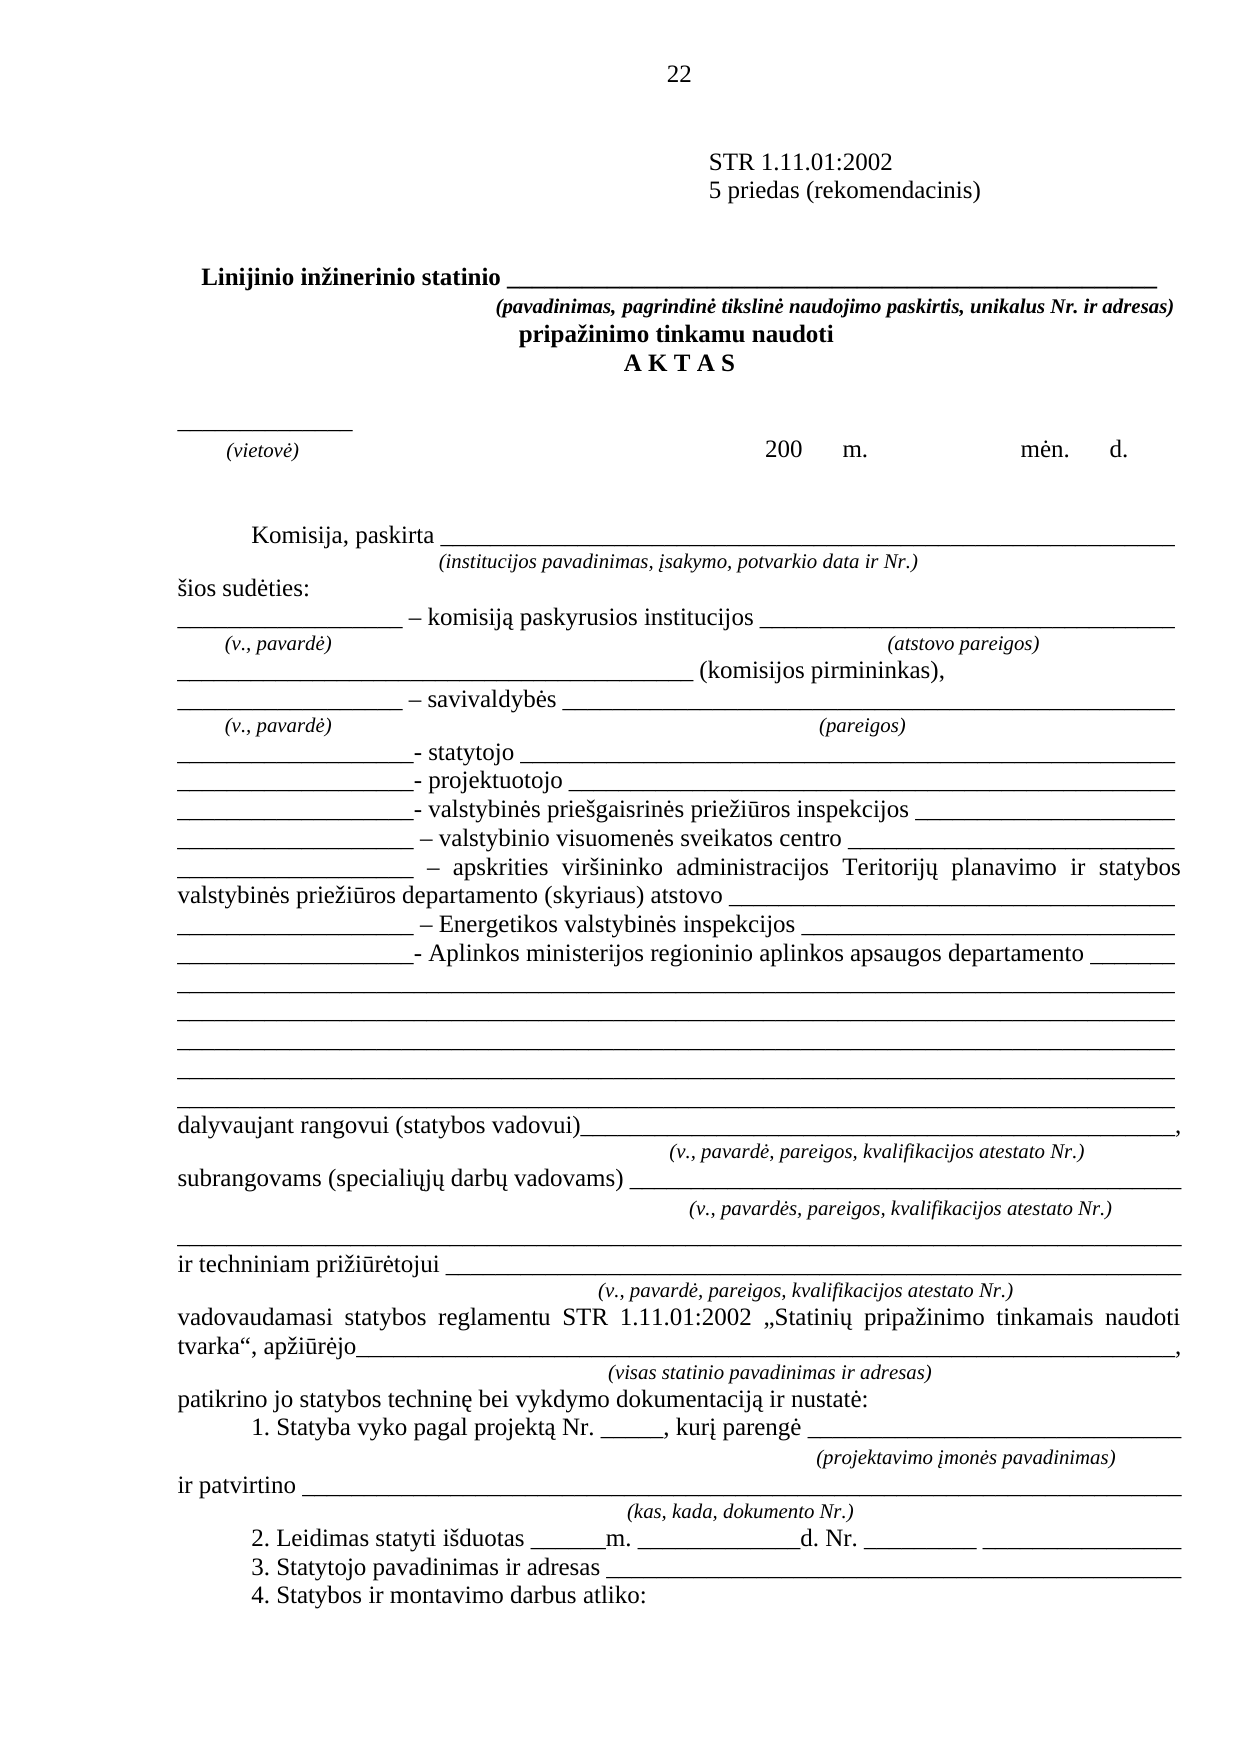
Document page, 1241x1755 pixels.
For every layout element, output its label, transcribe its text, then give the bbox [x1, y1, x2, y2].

text - Aplinkos ministerijos regioninio aplinkos apsaugos departamento [177, 938, 1181, 967]
text subrangovams (specialiųjų darbų vadovams) [177, 1163, 1181, 1192]
text STR 1.11.01:2002 [177, 147, 1181, 176]
text (v., pavardė) (atstovo pareigos) [177, 631, 1181, 655]
text ______________ [177, 406, 1181, 434]
text vadovaudamasi statybos reglamentu STR 1.11.01:2002 „Statinių pripažinimo tinkamais naudoti tvarka“, apžiūrėjo , [177, 1302, 1181, 1360]
text pripažinimo tinkamu naudoti [177, 319, 1181, 348]
text (v., pavardės, pareigos, kvalifikacijos atestato Nr.) [177, 1192, 1181, 1221]
text Komisija, paskirta [177, 521, 1181, 549]
text (v., pavardė) (pareigos) [177, 712, 1181, 737]
text – valstybinio visuomenės sveikatos centro [177, 823, 1181, 852]
text (institucijos pavadinimas, įsakymo, potvarkio data ir Nr.) [177, 549, 1181, 573]
text 3. Statytojo pavadinimas ir adresas [177, 1552, 1181, 1580]
text patikrino jo statybos techninę bei vykdymo dokumentaciją ir nustatė: [177, 1384, 1181, 1412]
text (projektavimo įmonės pavadinimas) [177, 1441, 1181, 1470]
text ir patvirtino [177, 1470, 1181, 1499]
text (vietovė) 200 m. mėn. d. [177, 434, 1181, 463]
text (v., pavardė, pareigos, kvalifikacijos atestato Nr.) [177, 1278, 1181, 1302]
text 1. Statyba vyko pagal projektą Nr. _____, kurį parengė [177, 1412, 1181, 1441]
text (v., pavardė, pareigos, kvalifikacijos atestato Nr.) [177, 1139, 1181, 1163]
text __________________ – komisiją paskyrusios institucijos [177, 602, 1181, 631]
text – Energetikos valstybinės inspekcijos [177, 909, 1181, 938]
text A K T A S [177, 348, 1181, 377]
text šios sudėties: [177, 573, 1181, 602]
text - projektuotojo [177, 765, 1181, 794]
text __________________ – savivaldybės [177, 684, 1181, 712]
text dalyvaujant rangovui (statybos vadovui) , [177, 1110, 1181, 1139]
text (kas, kada, dokumento Nr.) [177, 1499, 1181, 1523]
text 2. Leidimas statyti išduotas ______m. _____________d. Nr. _________ [177, 1523, 1181, 1552]
text (pavadinimas, pagrindinė tikslinė naudojimo paskirtis, unikalus Nr. ir adresas) [177, 291, 1181, 319]
text (visas statinio pavadinimas ir adresas) [177, 1360, 1181, 1384]
text 5 priedas (rekomendacinis) [177, 176, 1181, 204]
text ir techniniam prižiūrėtojui [177, 1249, 1181, 1278]
text - statytojo [177, 737, 1181, 765]
text 4. Statybos ir montavimo darbus atliko: [177, 1580, 1181, 1609]
text - valstybinės priešgaisrinės priežiūros inspekcijos [177, 794, 1181, 823]
text Linijinio inžinerinio statinio ____________________________________________________ [177, 262, 1181, 291]
text (komisijos pirmininkas), [177, 655, 1181, 684]
text – apskrities viršininko administracijos Teritorijų planavimo ir statybos valstybinės priežiūros departamento (skyriaus) atstovo [177, 852, 1181, 909]
